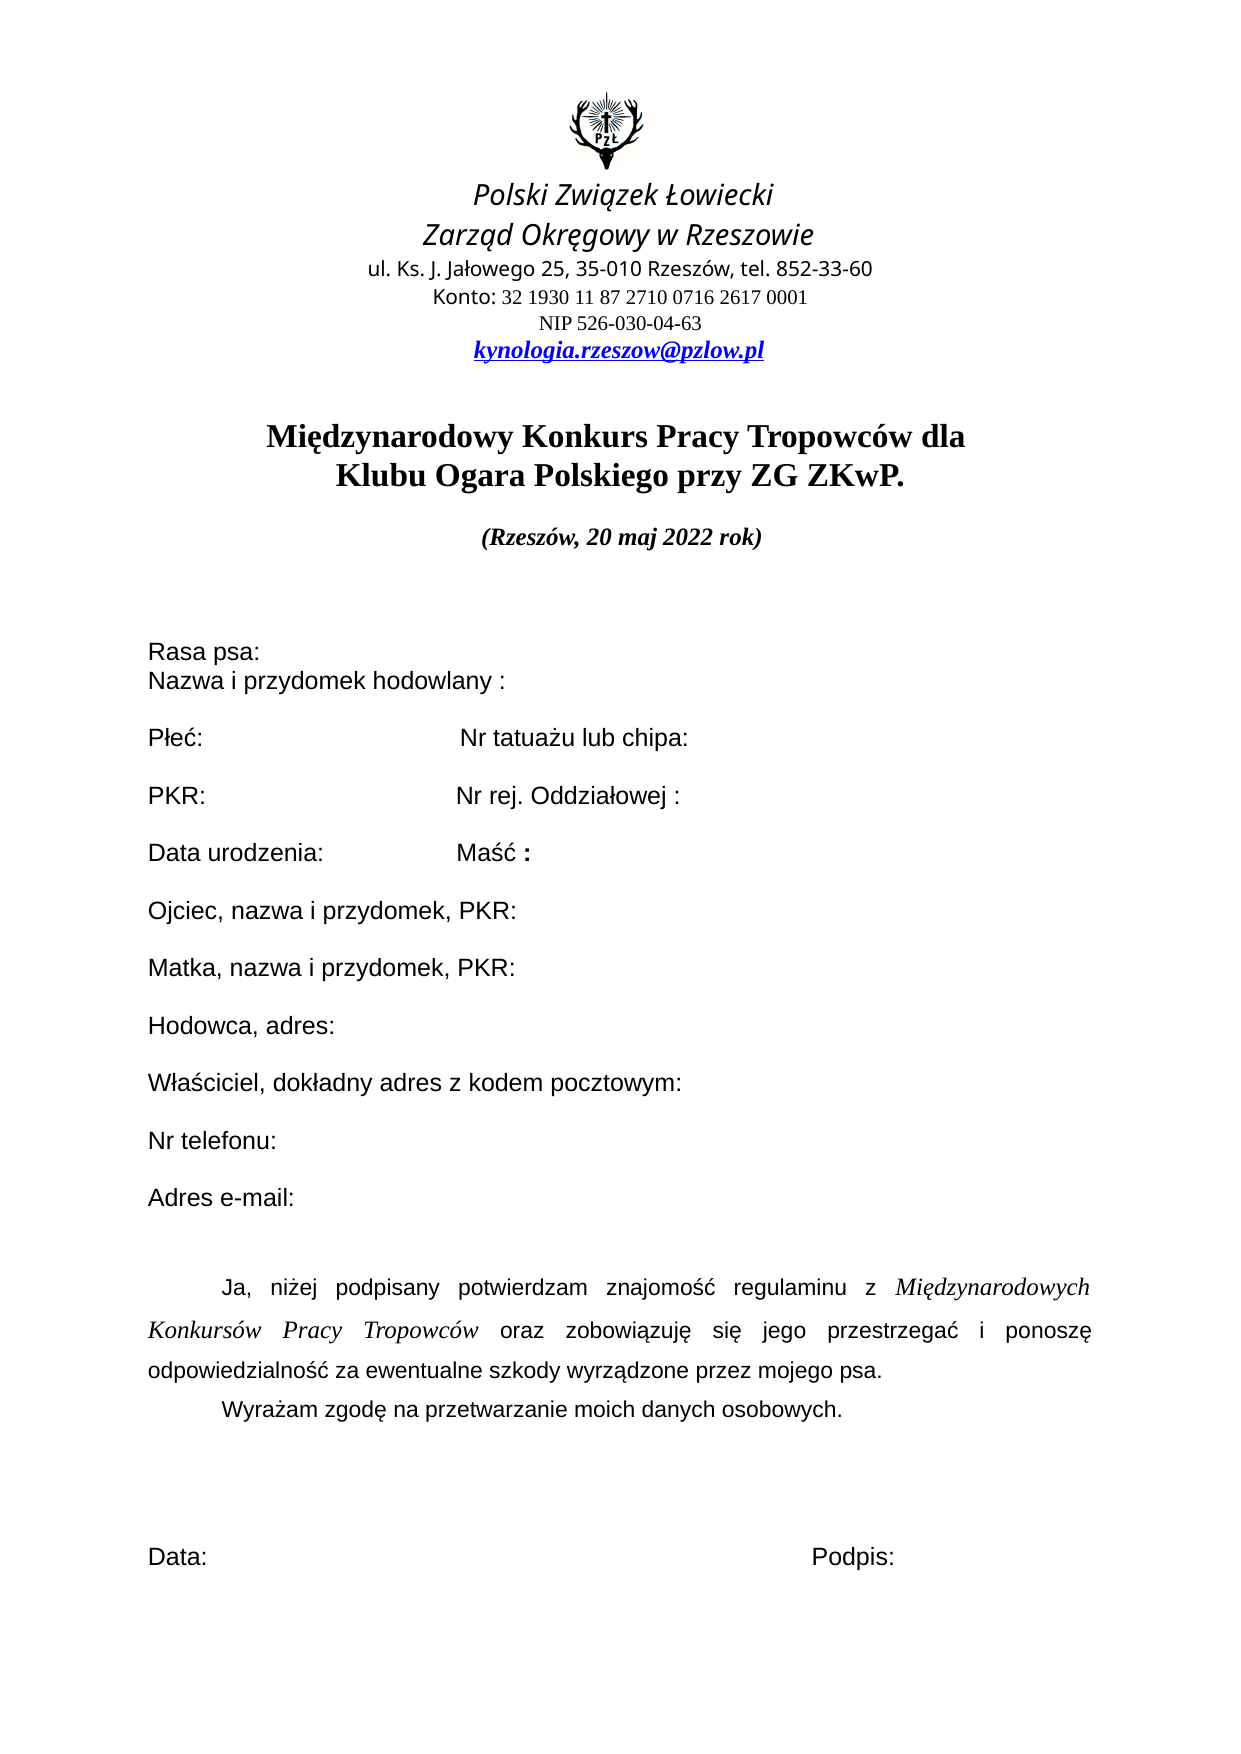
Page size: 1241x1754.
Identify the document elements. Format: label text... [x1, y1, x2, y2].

text Klubu Ogara Polskiego przy ZG ZKwP. [148, 455, 1092, 493]
text Międzynarodowy Konkurs Pracy Tropowców dla [148, 416, 1092, 455]
text Wyrażam zgodę na przetwarzanie moich danych osobowych. [148, 1396, 1092, 1423]
text Hodowca, adres: [148, 1011, 1092, 1039]
text Płeć: Nr tatuażu lub chipa: [148, 723, 1092, 752]
text Ja, niżej podpisany potwierdzam znajomość regulaminu z Międzynarodowych Konkursów Pracy Tropowców oraz zobowiązuję się jego przestrzegać i ponoszę odpowiedzialność za ewentualne szkody wyrządzone przez mojego psa. [148, 1272, 1092, 1383]
text Data: Podpis: [148, 1542, 1092, 1614]
text NIP 526-030-04-63 [148, 311, 1092, 335]
text Rasa psa: [148, 637, 1092, 666]
text Matka, nazwa i przydomek, PKR: [148, 953, 1092, 982]
text kynologia.rzeszow@pzlow.pl [148, 335, 1092, 364]
text Zarząd Okręgowy w Rzeszowie [148, 214, 1092, 254]
text Polski Związek Łowiecki [148, 174, 1092, 214]
text Ojciec, nazwa i przydomek, PKR: [148, 896, 1092, 924]
text ul. Ks. J. Jałowego 25, 35-010 Rzeszów, tel. 852-33-60 [148, 254, 1092, 282]
text (Rzeszów, 20 maj 2022 rok) [148, 522, 1092, 551]
text Adres e-mail: [148, 1183, 1092, 1212]
text Nr telefonu: [148, 1126, 1092, 1154]
text Właściciel, dokładny adres z kodem pocztowym: [148, 1068, 1092, 1097]
text PKR: Nr rej. Oddziałowej : [148, 781, 1092, 809]
text Data urodzenia: Maść : [148, 838, 1092, 867]
text Konto: 32 1930 11 87 2710 0716 2617 0001 [148, 282, 1092, 311]
text Nazwa i przydomek hodowlany : [148, 666, 1092, 694]
